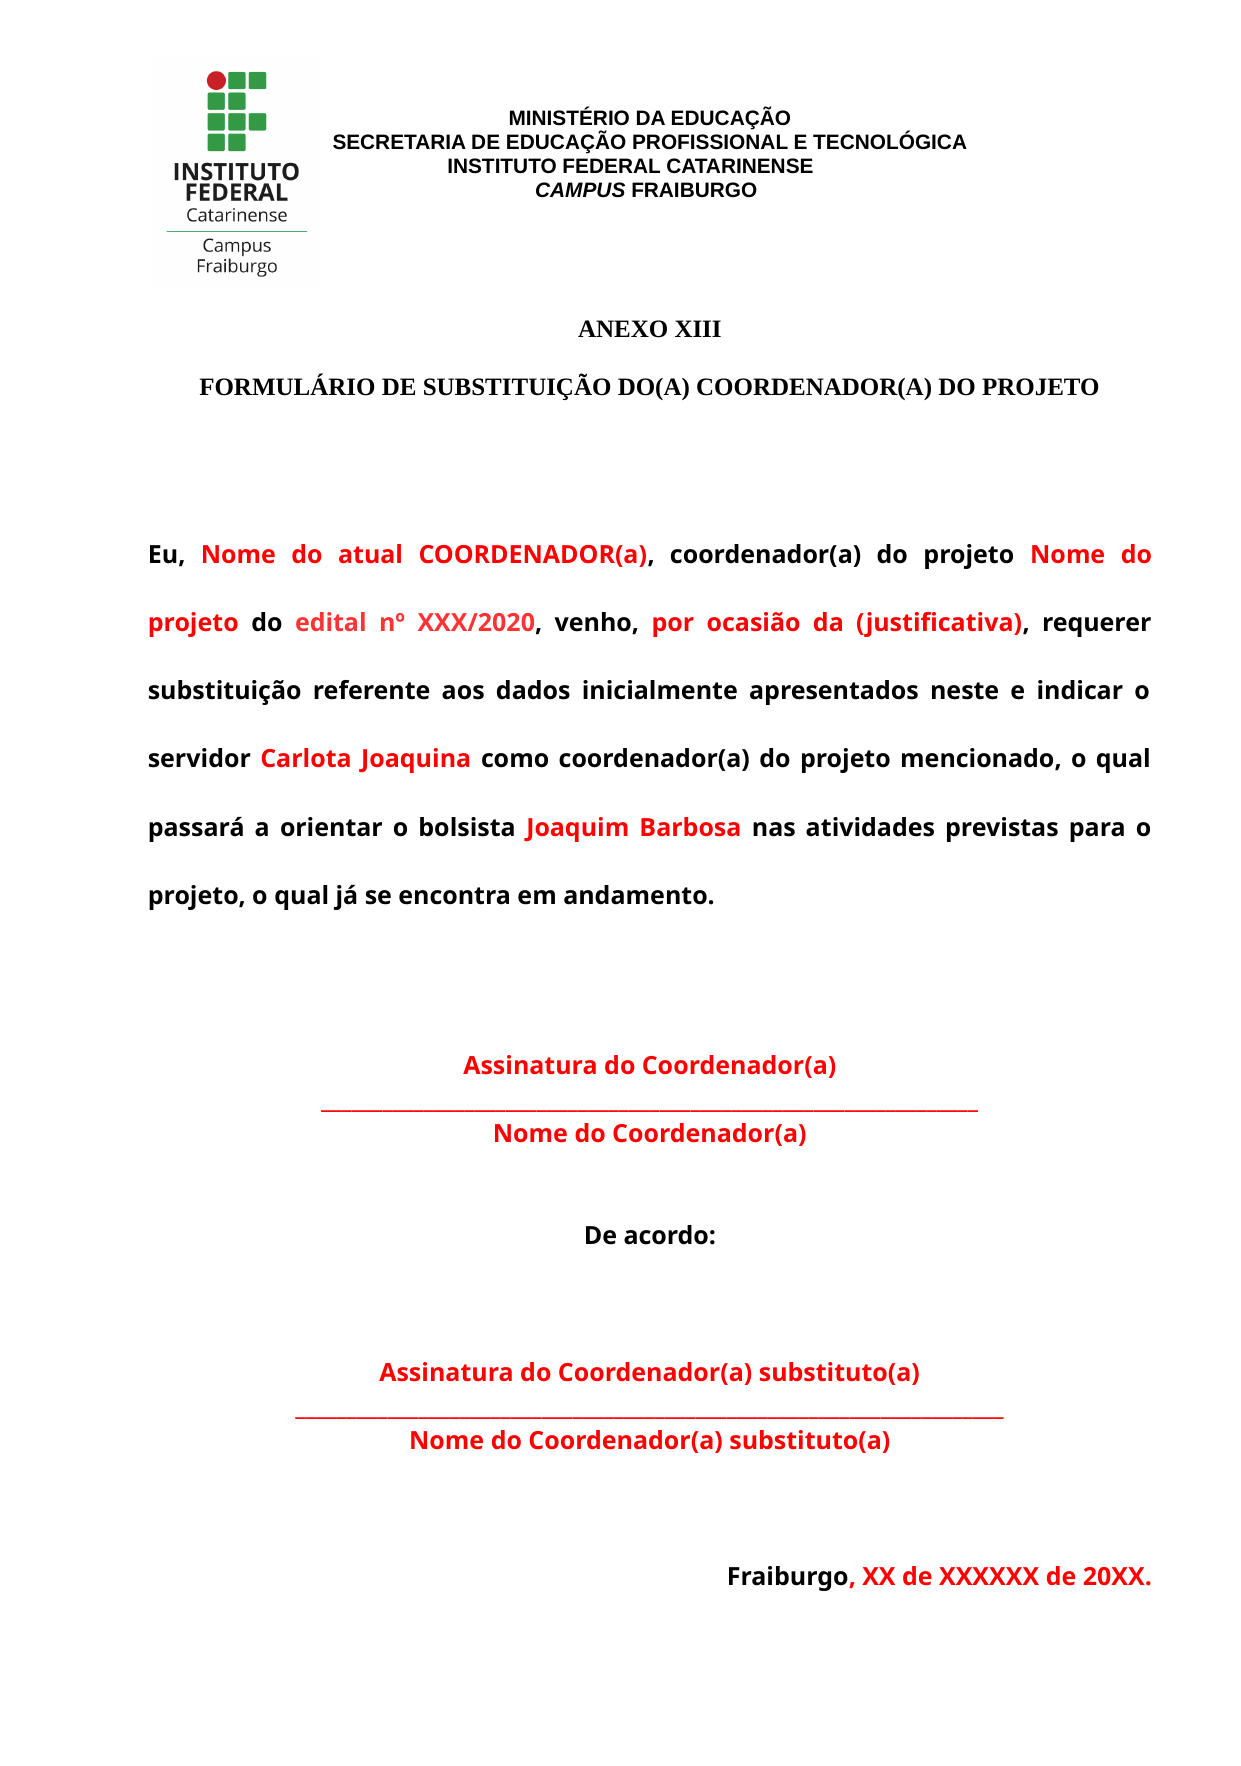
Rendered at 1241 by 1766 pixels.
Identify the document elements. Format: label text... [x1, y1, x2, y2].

text Eu, Nome do atual COORDENADOR(a), coordenador(a) do projeto Nome do projeto do edital nº XXX/2020, venho, por ocasião da (justificativa), requerer substituição referente aos dados inicialmente apresentados neste e indicar o servidor Carlota Joaquina como coordenador(a) do projeto mencionado, o qual passará a orientar o bolsista Joaquim Barbosa nas atividades previstas para o projeto, o qual já se encontra em andamento. [148, 537, 1152, 911]
text FORMULÁRIO DE SUBSTITUIÇÃO DO(A) COORDENADOR(A) DO PROJETO [148, 372, 1152, 400]
text Fraiburgo, XX de XXXXXX de 20XX. [148, 1558, 1152, 1593]
text _____________________________________________________________________ [148, 1388, 1152, 1422]
text Nome do Coordenador(a) substituto(a) [148, 1422, 1152, 1456]
text ANEXO XIII [148, 314, 1152, 343]
text Assinatura do Coordenador(a) ________________________________________________________________ [148, 1048, 1152, 1116]
text De acordo: [148, 1218, 1152, 1252]
text Assinatura do Coordenador(a) substituto(a) [148, 1354, 1152, 1388]
picture [149, 54, 324, 289]
text Nome do Coordenador(a) [148, 1116, 1152, 1150]
